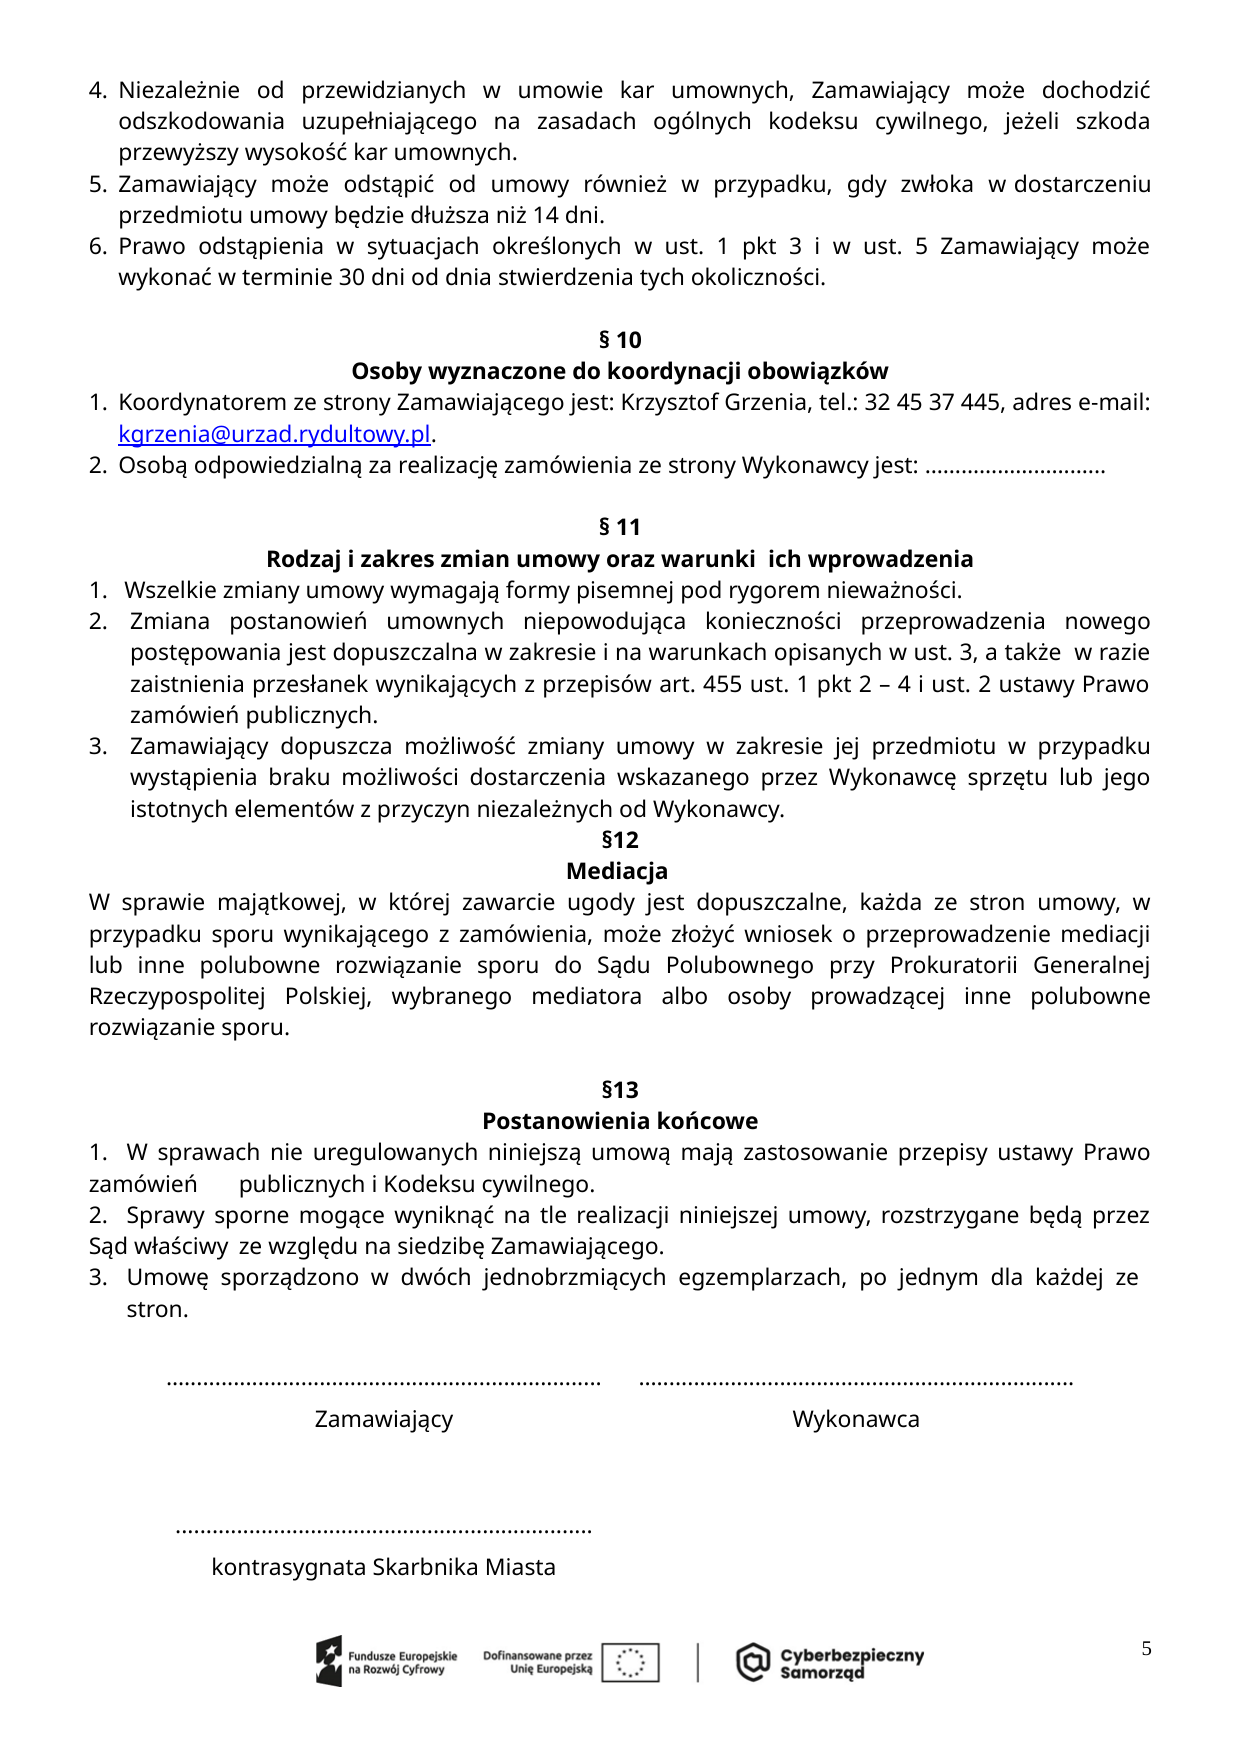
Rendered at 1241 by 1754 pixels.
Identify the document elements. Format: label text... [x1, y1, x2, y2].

table_header [620, 1503, 1092, 1546]
table_cell kontrasygnata Skarbnika Miasta [148, 1546, 620, 1588]
list W sprawach nie uregulowanych niniejszą umową mają zastosowanie przepisy ustawy Prawo zamówień publicznych i Kodeksu cywilnego. [88, 1136, 1152, 1199]
text § 11 [88, 511, 1152, 542]
table_header .................................................................... [148, 1503, 620, 1546]
table_cell Zamawiający [148, 1398, 620, 1440]
text Rodzaj i zakres zmian umowy oraz warunki ich wprowadzenia [88, 542, 1152, 574]
text Osoby wyznaczone do koordynacji obowiązków [88, 355, 1152, 386]
list Zamawiający dopuszcza możliwość zmiany umowy w zakresie jej przedmiotu w przypadku wystąpienia braku możliwości dostarczenia wskazanego przez Wykonawcę sprzętu lub jego istotnych elementów z przyczyn niezależnych od Wykonawcy. [88, 730, 1152, 824]
text Postanowienia końcowe [88, 1105, 1152, 1136]
text §12 [88, 824, 1152, 855]
list Koordynatorem ze strony Zamawiającego jest: Krzysztof Grzenia, tel.: 32 45 37 445, adres e-mail: kgrzenia@urzad.rydultowy.pl. [88, 386, 1152, 449]
list Zmiana postanowień umownych niepowodująca konieczności przeprowadzenia nowego postępowania jest dopuszczalna w zakresie i na warunkach opisanych w ust. 3, a także w razie zaistnienia przesłanek wynikających z przepisów art. 455 ust. 1 pkt 2 – 4 i ust. 2 ustawy Prawo zamówień publicznych. [88, 605, 1152, 730]
list Sprawy sporne mogące wyniknąć na tle realizacji niniejszej umowy, rozstrzygane będą przez Sąd właściwy ze względu na siedzibę Zamawiającego. [88, 1199, 1152, 1261]
text §13 [88, 1074, 1152, 1105]
list Wszelkie zmiany umowy wymagają formy pisemnej pod rygorem nieważności. [88, 574, 1152, 605]
text Mediacja [83, 855, 1152, 886]
text § 10 [88, 324, 1152, 355]
list Niezależnie od przewidzianych w umowie kar umownych, Zamawiający może dochodzić odszkodowania uzupełniającego na zasadach ogólnych kodeksu cywilnego, jeżeli szkoda przewyższy wysokość kar umownych. [88, 74, 1152, 167]
table_header ….................................................................... [620, 1355, 1092, 1398]
table_cell Wykonawca [620, 1398, 1092, 1440]
list Umowę sporządzono w dwóch jednobrzmiących egzemplarzach, po jednym dla każdej ze stron. [88, 1261, 1152, 1324]
table_header ….................................................................... [148, 1355, 620, 1398]
picture [316, 1635, 925, 1687]
list Zamawiający może odstąpić od umowy również w przypadku, gdy zwłoka w dostarczeniu przedmiotu umowy będzie dłuższa niż 14 dni. [88, 167, 1152, 230]
table_cell [620, 1546, 1092, 1588]
text W sprawie majątkowej, w której zawarcie ugody jest dopuszczalne, każda ze stron umowy, w przypadku sporu wynikającego z zamówienia, może złożyć wniosek o przeprowadzenie mediacji lub inne polubowne rozwiązanie sporu do Sądu Polubownego przy Prokuratorii Generalnej Rzeczypospolitej Polskiej, wybranego mediatora albo osoby prowadzącej inne polubowne rozwiązanie sporu. [88, 886, 1152, 1042]
list Osobą odpowiedzialną za realizację zamówienia ze strony Wykonawcy jest: ………………………... [88, 449, 1152, 480]
list Prawo odstąpienia w sytuacjach określonych w ust. 1 pkt 3 i w ust. 5 Zamawiający może wykonać w terminie 30 dni od dnia stwierdzenia tych okoliczności. [88, 230, 1152, 292]
